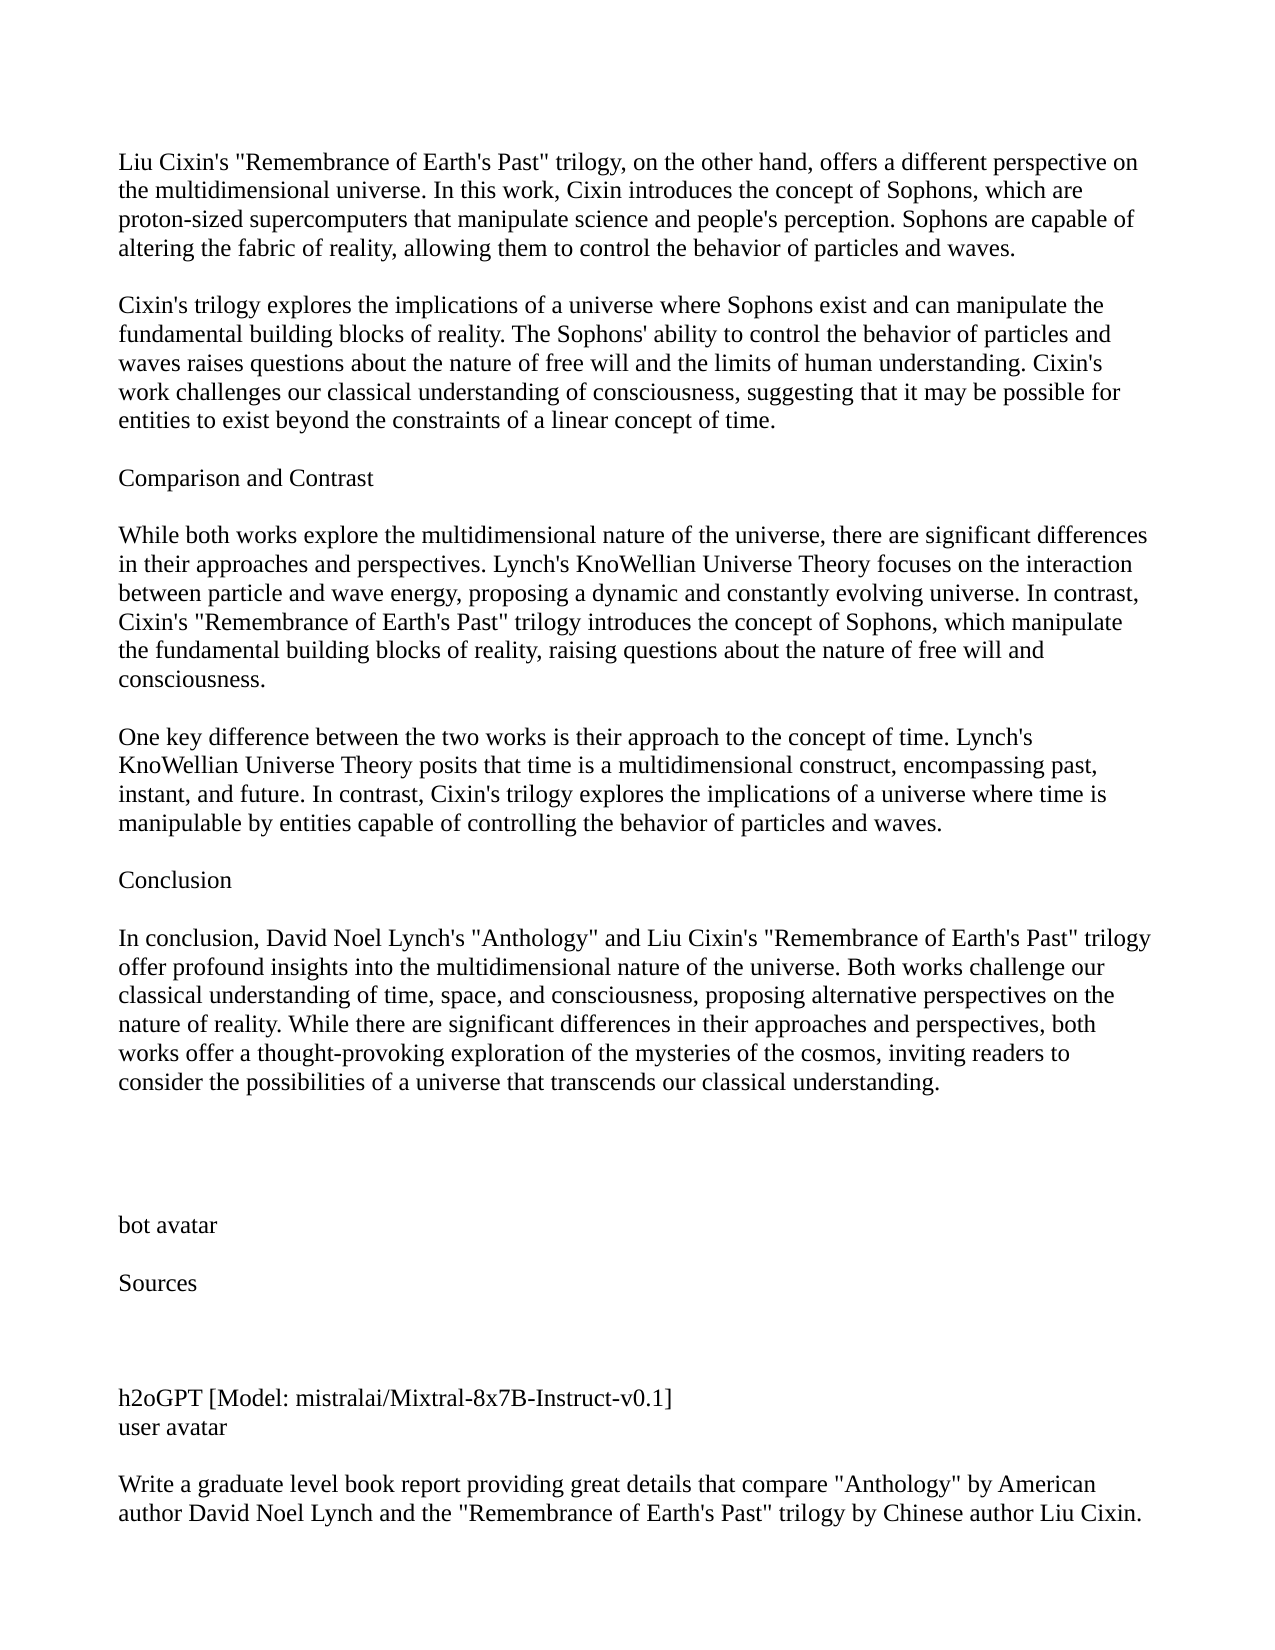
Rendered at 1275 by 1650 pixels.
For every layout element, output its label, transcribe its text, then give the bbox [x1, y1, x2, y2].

text Write a graduate level book report providing great details that compare "Anthology" by American author David Noel Lynch and the "Remembrance of Earth's Past" trilogy by Chinese author Liu Cixin. [118, 1469, 1157, 1527]
text Comparison and Contrast [118, 463, 1157, 492]
text Conclusion [118, 866, 1157, 894]
text Cixin's trilogy explores the implications of a universe where Sophons exist and can manipulate the fundamental building blocks of reality. The Sophons' ability to control the behavior of particles and waves raises questions about the nature of free will and the limits of human understanding. Cixin's work challenges our classical understanding of consciousness, suggesting that it may be possible for entities to exist beyond the constraints of a linear concept of time. [118, 291, 1157, 434]
text Liu Cixin's "Remembrance of Earth's Past" trilogy, on the other hand, offers a different perspective on the multidimensional universe. In this work, Cixin introduces the concept of Sophons, which are proton-sized supercomputers that manipulate science and people's perception. Sophons are capable of altering the fabric of reality, allowing them to control the behavior of particles and waves. [118, 147, 1157, 262]
text bot avatar [118, 1211, 1157, 1239]
text Sources [118, 1268, 1157, 1297]
text h2oGPT [Model: mistralai/Mixtral-8x7B-Instruct-v0.1] [118, 1383, 1157, 1412]
text user avatar [118, 1412, 1157, 1441]
text One key difference between the two works is their approach to the concept of time. Lynch's KnoWellian Universe Theory posits that time is a multidimensional construct, encompassing past, instant, and future. In contrast, Cixin's trilogy explores the implications of a universe where time is manipulable by entities capable of controlling the behavior of particles and waves. [118, 722, 1157, 837]
text While both works explore the multidimensional nature of the universe, there are significant differences in their approaches and perspectives. Lynch's KnoWellian Universe Theory focuses on the interaction between particle and wave energy, proposing a dynamic and constantly evolving universe. In contrast, Cixin's "Remembrance of Earth's Past" trilogy introduces the concept of Sophons, which manipulate the fundamental building blocks of reality, raising questions about the nature of free will and consciousness. [118, 521, 1157, 693]
text In conclusion, David Noel Lynch's "Anthology" and Liu Cixin's "Remembrance of Earth's Past" trilogy offer profound insights into the multidimensional nature of the universe. Both works challenge our classical understanding of time, space, and consciousness, proposing alternative perspectives on the nature of reality. While there are significant differences in their approaches and perspectives, both works offer a thought-provoking exploration of the mysteries of the cosmos, inviting readers to consider the possibilities of a universe that transcends our classical understanding. [118, 923, 1157, 1096]
